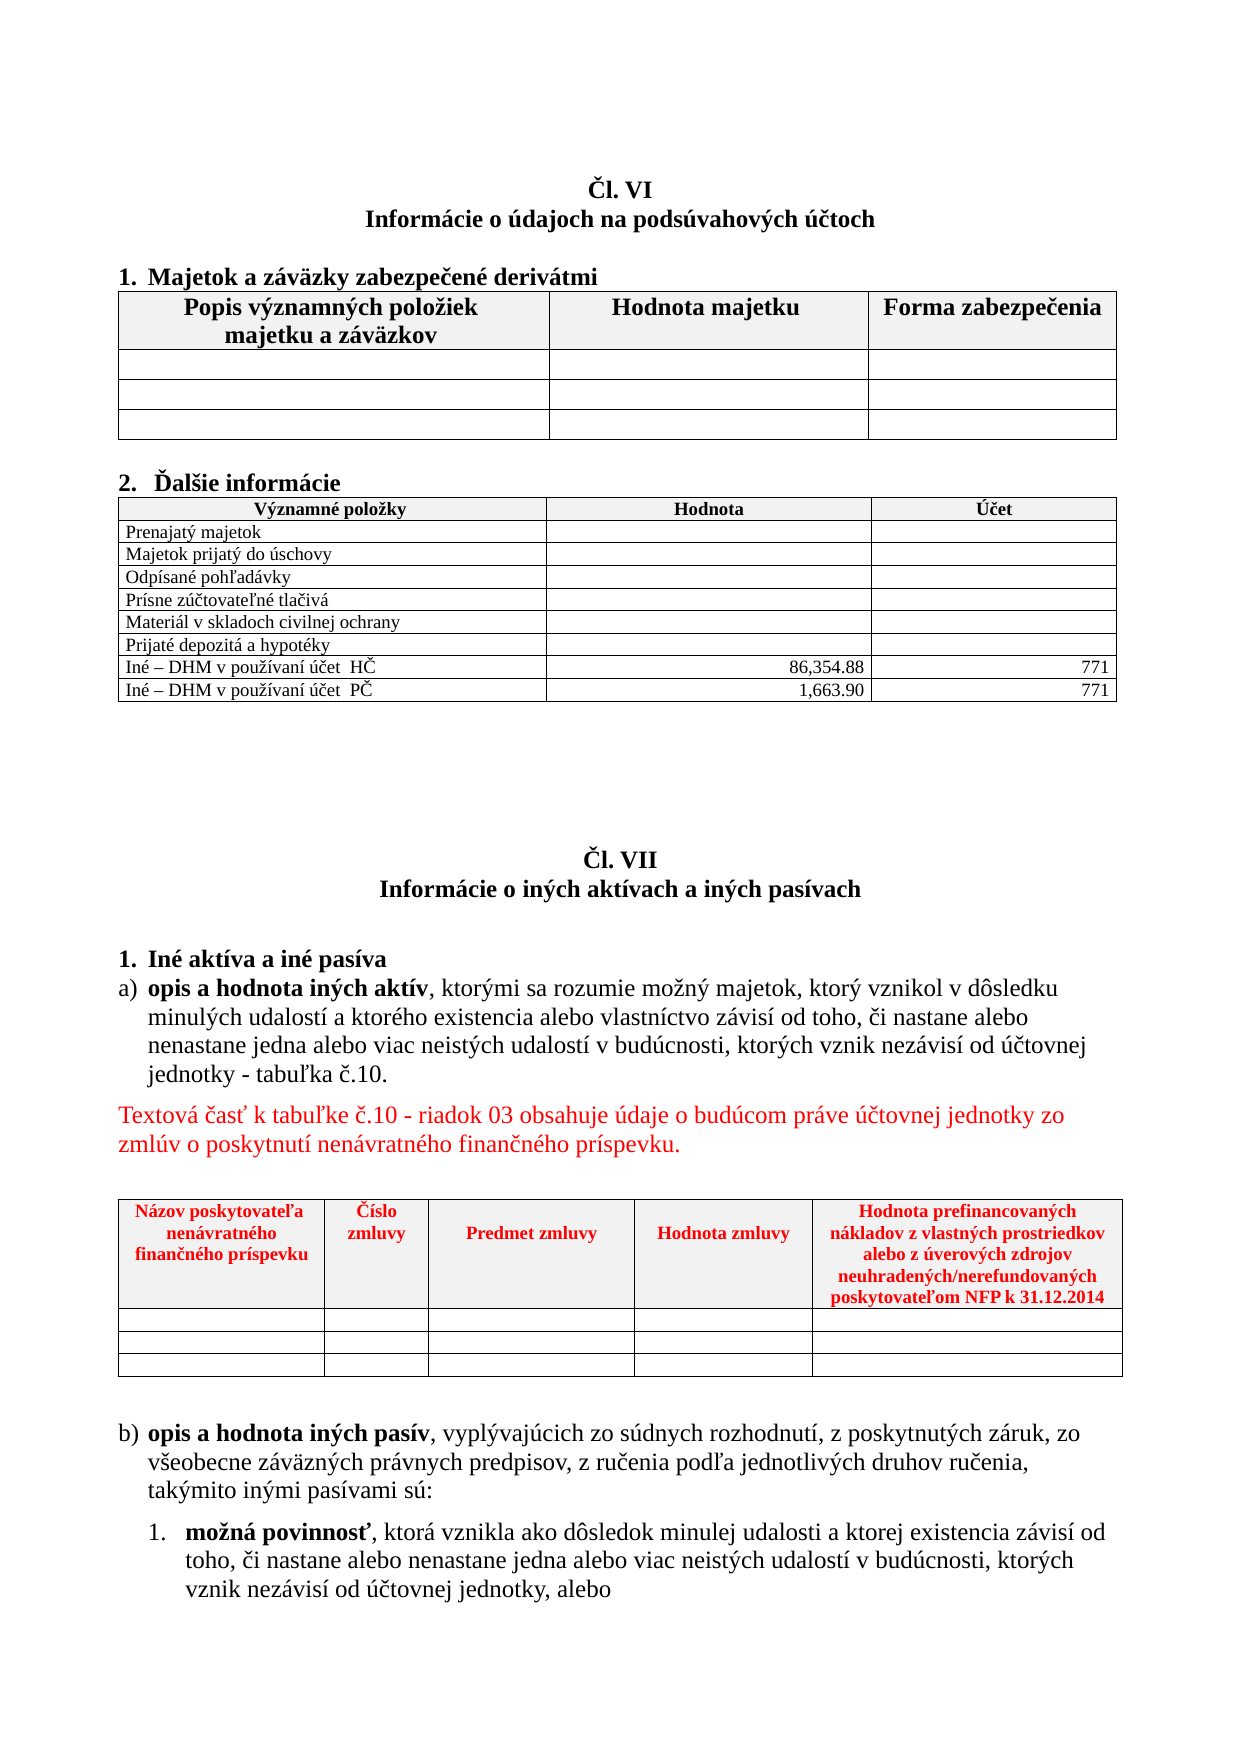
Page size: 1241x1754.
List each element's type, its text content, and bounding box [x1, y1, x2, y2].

table_cell [869, 380, 1116, 409]
table_cell [119, 1354, 324, 1376]
text Čl. VI [118, 176, 1122, 204]
table_cell [429, 1354, 634, 1376]
table_header Účet [872, 498, 1116, 520]
table_cell Odpísané pohľadávky [119, 566, 546, 587]
table_cell [635, 1354, 812, 1376]
table_cell 1 663,90 [547, 679, 871, 701]
table_cell [547, 543, 871, 565]
table_cell [547, 634, 871, 655]
table_cell [869, 350, 1116, 379]
table_cell [872, 634, 1116, 655]
table_header Forma zabezpečenia [869, 292, 1116, 349]
table_cell [119, 1332, 324, 1353]
text Čl. VII [118, 845, 1122, 874]
table_cell [325, 1354, 428, 1376]
table_cell 86 354,88 [547, 656, 871, 678]
table_cell [813, 1332, 1122, 1353]
table_header Hodnota [547, 498, 871, 520]
table_header Významné položky [119, 498, 546, 520]
table_cell [635, 1332, 812, 1353]
table_cell [119, 380, 549, 409]
table_cell [119, 1309, 324, 1331]
table_cell [119, 410, 549, 438]
table_cell [872, 589, 1116, 610]
table_cell [547, 566, 871, 587]
table_cell [872, 566, 1116, 587]
table_cell [872, 611, 1116, 633]
table_header Číslo zmluvy [325, 1200, 428, 1308]
text Informácie o iných aktívach a iných pasívach [118, 874, 1122, 903]
list opis a hodnota iných pasív, vyplývajúcich zo súdnych rozhodnutí, z poskytnutých záruk, zo všeobecne záväzných právnych predpisov, z ručenia podľa jednotlivých druhov ručenia, takýmito inými pasívami sú: [118, 1418, 1122, 1504]
table_cell [872, 521, 1116, 542]
list možná povinnosť, ktorá vznikla ako dôsledok minulej udalosti a ktorej existencia závisí od toho, či nastane alebo nenastane jedna alebo viac neistých udalostí v budúcnosti, ktorých vznik nezávisí od účtovnej jednotky, alebo [148, 1517, 1122, 1603]
table_header Názov poskytovateľa nenávratného finančného príspevku [119, 1200, 324, 1308]
table_cell [119, 350, 549, 379]
table_cell [635, 1309, 812, 1331]
table_header Predmet zmluvy [429, 1200, 634, 1308]
table_cell [550, 380, 868, 409]
table_cell Iné – DHM v používaní účet HČ [119, 656, 546, 678]
table_cell [547, 521, 871, 542]
list Ďalšie informácie [118, 468, 1122, 497]
table_cell Prísne zúčtovateľné tlačivá [119, 589, 546, 610]
table_cell [550, 410, 868, 438]
table_header Hodnota majetku [550, 292, 868, 349]
table_cell Majetok prijatý do úschovy [119, 543, 546, 565]
table_cell [547, 589, 871, 610]
table_cell [429, 1332, 634, 1353]
table_header Hodnota zmluvy [635, 1200, 812, 1308]
table_cell Materiál v skladoch civilnej ochrany [119, 611, 546, 633]
table_cell [869, 410, 1116, 438]
table_cell Iné – DHM v používaní účet PČ [119, 679, 546, 701]
text Informácie o údajoch na podsúvahových účtoch [118, 204, 1122, 233]
table_header Popis významných položiek majetku a záväzkov [119, 292, 549, 349]
list Majetok a záväzky zabezpečené derivátmi [118, 262, 1122, 291]
table_cell [550, 350, 868, 379]
table_cell [872, 543, 1116, 565]
table_cell [813, 1354, 1122, 1376]
text Textová časť k tabuľke č.10 - riadok 03 obsahuje údaje o budúcom práve účtovnej jednotky zo zmlúv o poskytnutí nenávratného finančného príspevku. [118, 1100, 1122, 1158]
table_cell [547, 611, 871, 633]
table_header Hodnota prefinancovaných nákladov z vlastných prostriedkov alebo z úverových zdrojov neuhradených/nerefundovaných poskytovateľom NFP k 31.12.2014 [813, 1200, 1122, 1308]
table_cell [325, 1309, 428, 1331]
table_cell Prenajatý majetok [119, 521, 546, 542]
table_cell 771 [872, 679, 1116, 701]
list Iné aktíva a iné pasíva [118, 944, 1122, 973]
table_cell [813, 1309, 1122, 1331]
table_cell Prijaté depozitá a hypotéky [119, 634, 546, 655]
table_cell [429, 1309, 634, 1331]
table_cell [325, 1332, 428, 1353]
list opis a hodnota iných aktív, ktorými sa rozumie možný majetok, ktorý vznikol v dôsledku minulých udalostí a ktorého existencia alebo vlastníctvo závisí od toho, či nastane alebo nenastane jedna alebo viac neistých udalostí v budúcnosti, ktorých vznik nezávisí od účtovnej jednotky - tabuľka č.10. [118, 973, 1122, 1088]
table_cell 771 [872, 656, 1116, 678]
